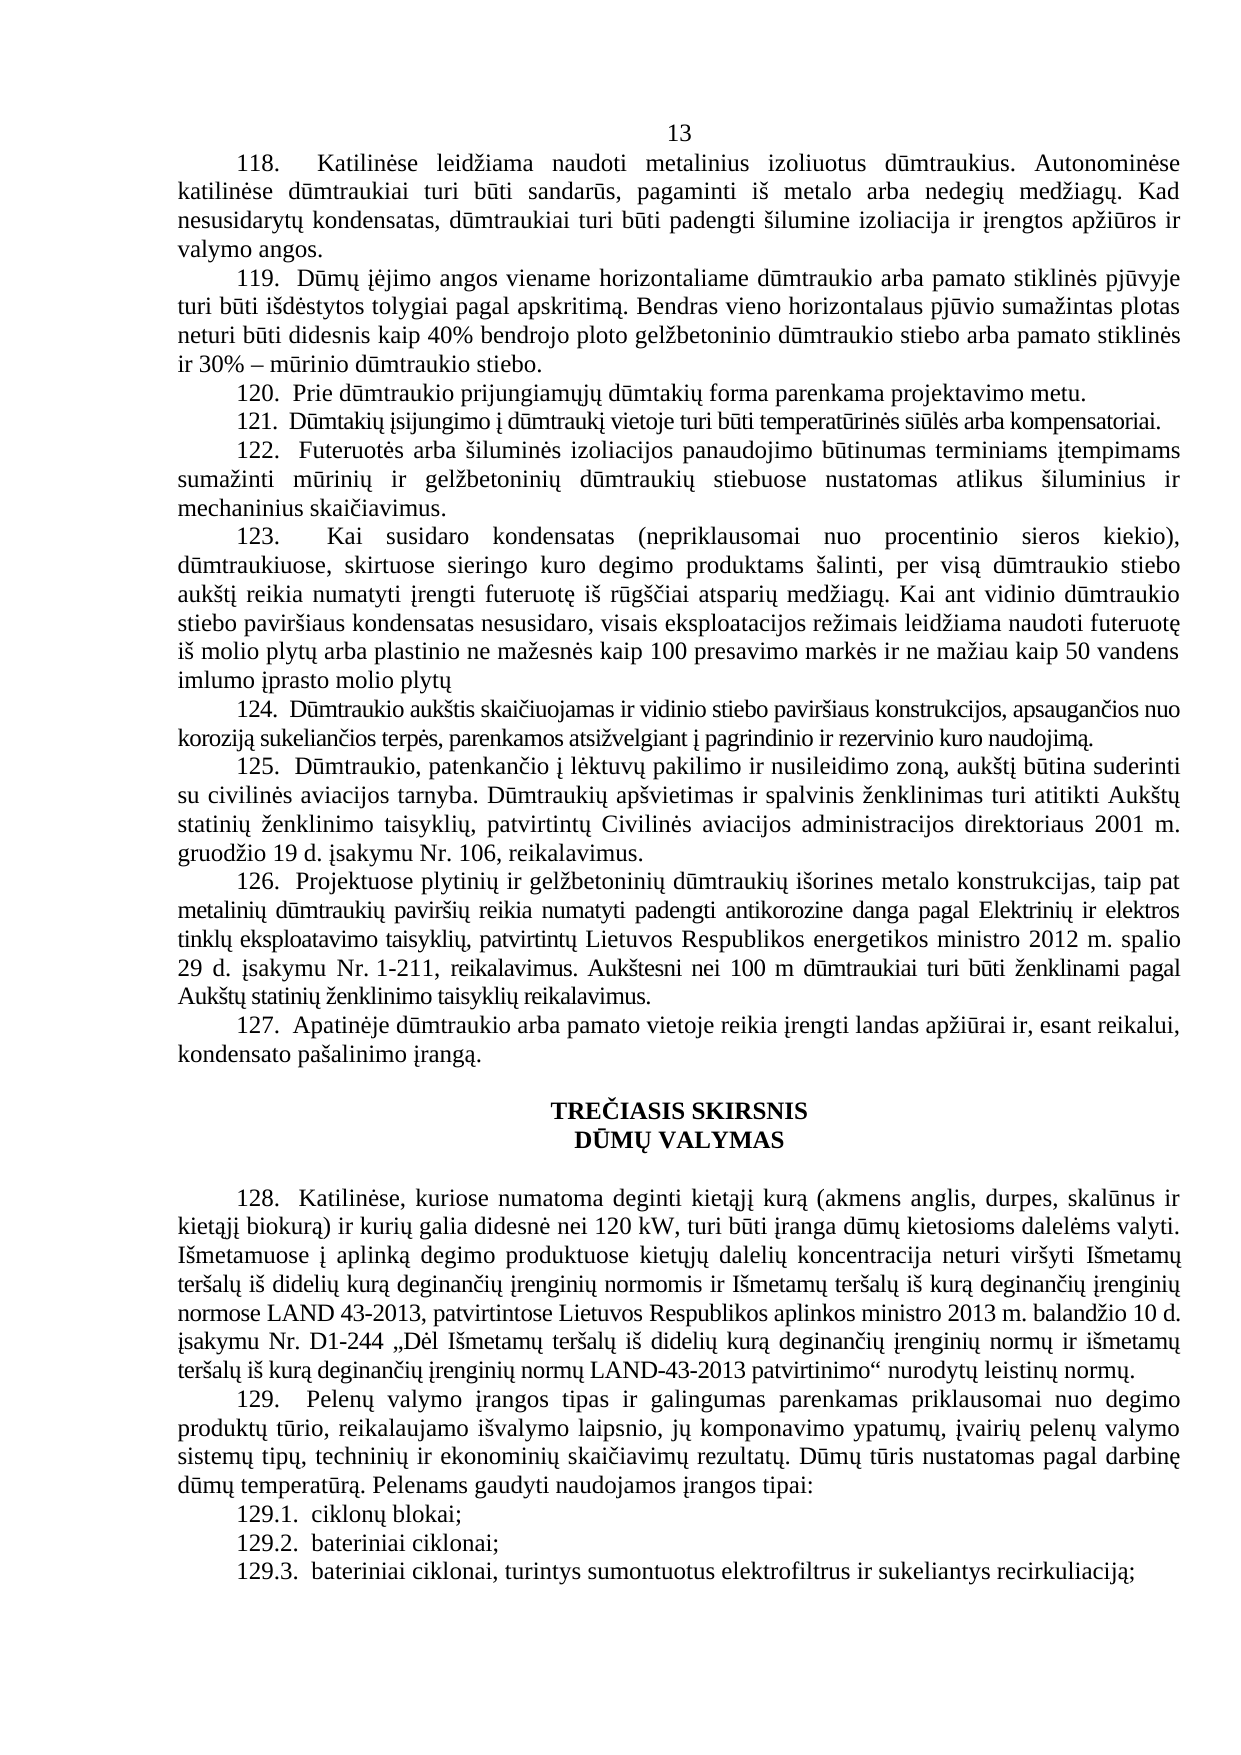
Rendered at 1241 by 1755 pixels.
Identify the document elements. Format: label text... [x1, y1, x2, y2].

text DŪMŲ VALYMAS [177, 1125, 1181, 1154]
text 129.3. bateriniai ciklonai, turintys sumontuotus elektrofiltrus ir sukeliantys recirkuliaciją; [177, 1556, 1181, 1585]
text 123. Kai susidaro kondensatas (nepriklausomai nuo procentinio sieros kiekio), dūmtraukiuose, skirtuose sieringo kuro degimo produktams šalinti, per visą dūmtraukio stiebo aukštį reikia numatyti įrengti futeruotę iš rūgščiai atsparių medžiagų. Kai ant vidinio dūmtraukio stiebo paviršiaus kondensatas nesusidaro, visais eksploatacijos režimais leidžiama naudoti futeruotę iš molio plytų arba plastinio ne mažesnės kaip 100 presavimo markės ir ne mažiau kaip 50 vandens imlumo įprasto molio plytų [177, 521, 1181, 694]
text 128. Katilinėse, kuriose numatoma deginti kietąjį kurą (akmens anglis, durpes, skalūnus ir kietąjį biokurą) ir kurių galia didesnė nei 120 kW, turi būti įranga dūmų kietosioms dalelėms valyti. Išmetamuose į aplinką degimo produktuose kietųjų dalelių koncentracija neturi viršyti Išmetamų teršalų iš didelių kurą deginančių įrenginių normomis ir Išmetamų teršalų iš kurą deginančių įrenginių normose LAND 43-2013, patvirtintose Lietuvos Respublikos aplinkos ministro 2013 m. balandžio 10 d. įsakymu Nr. D1-244 „Dėl Išmetamų teršalų iš didelių kurą deginančių įrenginių normų ir išmetamų teršalų iš kurą deginančių įrenginių normų LAND-43-2013 patvirtinimo“ nurodytų leistinų normų. [177, 1183, 1181, 1384]
text 125. Dūmtraukio, patenkančio į lėktuvų pakilimo ir nusileidimo zoną, aukštį būtina suderinti su civilinės aviacijos tarnyba. Dūmtraukių apšvietimas ir spalvinis ženklinimas turi atitikti Aukštų statinių ženklinimo taisyklių, patvirtintų Civilinės aviacijos administracijos direktoriaus 2001 m. gruodžio 19 d. įsakymu Nr. 106, reikalavimus. [177, 751, 1181, 866]
text 127. Apatinėje dūmtraukio arba pamato vietoje reikia įrengti landas apžiūrai ir, esant reikalui, kondensato pašalinimo įrangą. [177, 1010, 1181, 1068]
text 121. Dūmtakių įsijungimo į dūmtraukį vietoje turi būti temperatūrinės siūlės arba kompensatoriai. [177, 406, 1181, 435]
text 122. Futeruotės arba šiluminės izoliacijos panaudojimo būtinumas terminiams įtempimams sumažinti mūrinių ir gelžbetoninių dūmtraukių stiebuose nustatomas atlikus šiluminius ir mechaninius skaičiavimus. [177, 435, 1181, 521]
text 120. Prie dūmtraukio prijungiamųjų dūmtakių forma parenkama projektavimo metu. [177, 378, 1181, 406]
text 119. Dūmų įėjimo angos viename horizontaliame dūmtraukio arba pamato stiklinės pjūvyje turi būti išdėstytos tolygiai pagal apskritimą. Bendras vieno horizontalaus pjūvio sumažintas plotas neturi būti didesnis kaip 40% bendrojo ploto gelžbetoninio dūmtraukio stiebo arba pamato stiklinės ir 30% – mūrinio dūmtraukio stiebo. [177, 263, 1181, 378]
text 129. Pelenų valymo įrangos tipas ir galingumas parenkamas priklausomai nuo degimo produktų tūrio, reikalaujamo išvalymo laipsnio, jų komponavimo ypatumų, įvairių pelenų valymo sistemų tipų, techninių ir ekonominių skaičiavimų rezultatų. Dūmų tūris nustatomas pagal darbinę dūmų temperatūrą. Pelenams gaudyti naudojamos įrangos tipai: [177, 1384, 1181, 1499]
text 129.1. ciklonų blokai; [177, 1499, 1181, 1528]
text 118. Katilinėse leidžiama naudoti metalinius izoliuotus dūmtraukius. Autonominėse katilinėse dūmtraukiai turi būti sandarūs, pagaminti iš metalo arba nedegių medžiagų. Kad nesusidarytų kondensatas, dūmtraukiai turi būti padengti šilumine izoliacija ir įrengtos apžiūros ir valymo angos. [177, 148, 1181, 263]
text 129.2. bateriniai ciklonai; [177, 1528, 1181, 1556]
text TREČIASIS SKIRSNIS [177, 1096, 1181, 1125]
text 126. Projektuose plytinių ir gelžbetoninių dūmtraukių išorines metalo konstrukcijas, taip pat metalinių dūmtraukių paviršių reikia numatyti padengti antikorozine danga pagal Elektrinių ir elektros tinklų eksploatavimo taisyklių, patvirtintų Lietuvos Respublikos energetikos ministro 2012 m. spalio 29 d. įsakymu Nr. 1-211, reikalavimus. Aukštesni nei 100 m dūmtraukiai turi būti ženklinami pagal Aukštų statinių ženklinimo taisyklių reikalavimus. [177, 866, 1181, 1010]
text 124. Dūmtraukio aukštis skaičiuojamas ir vidinio stiebo paviršiaus konstrukcijos, apsaugančios nuo koroziją sukeliančios terpės, parenkamos atsižvelgiant į pagrindinio ir rezervinio kuro naudojimą. [177, 694, 1181, 751]
